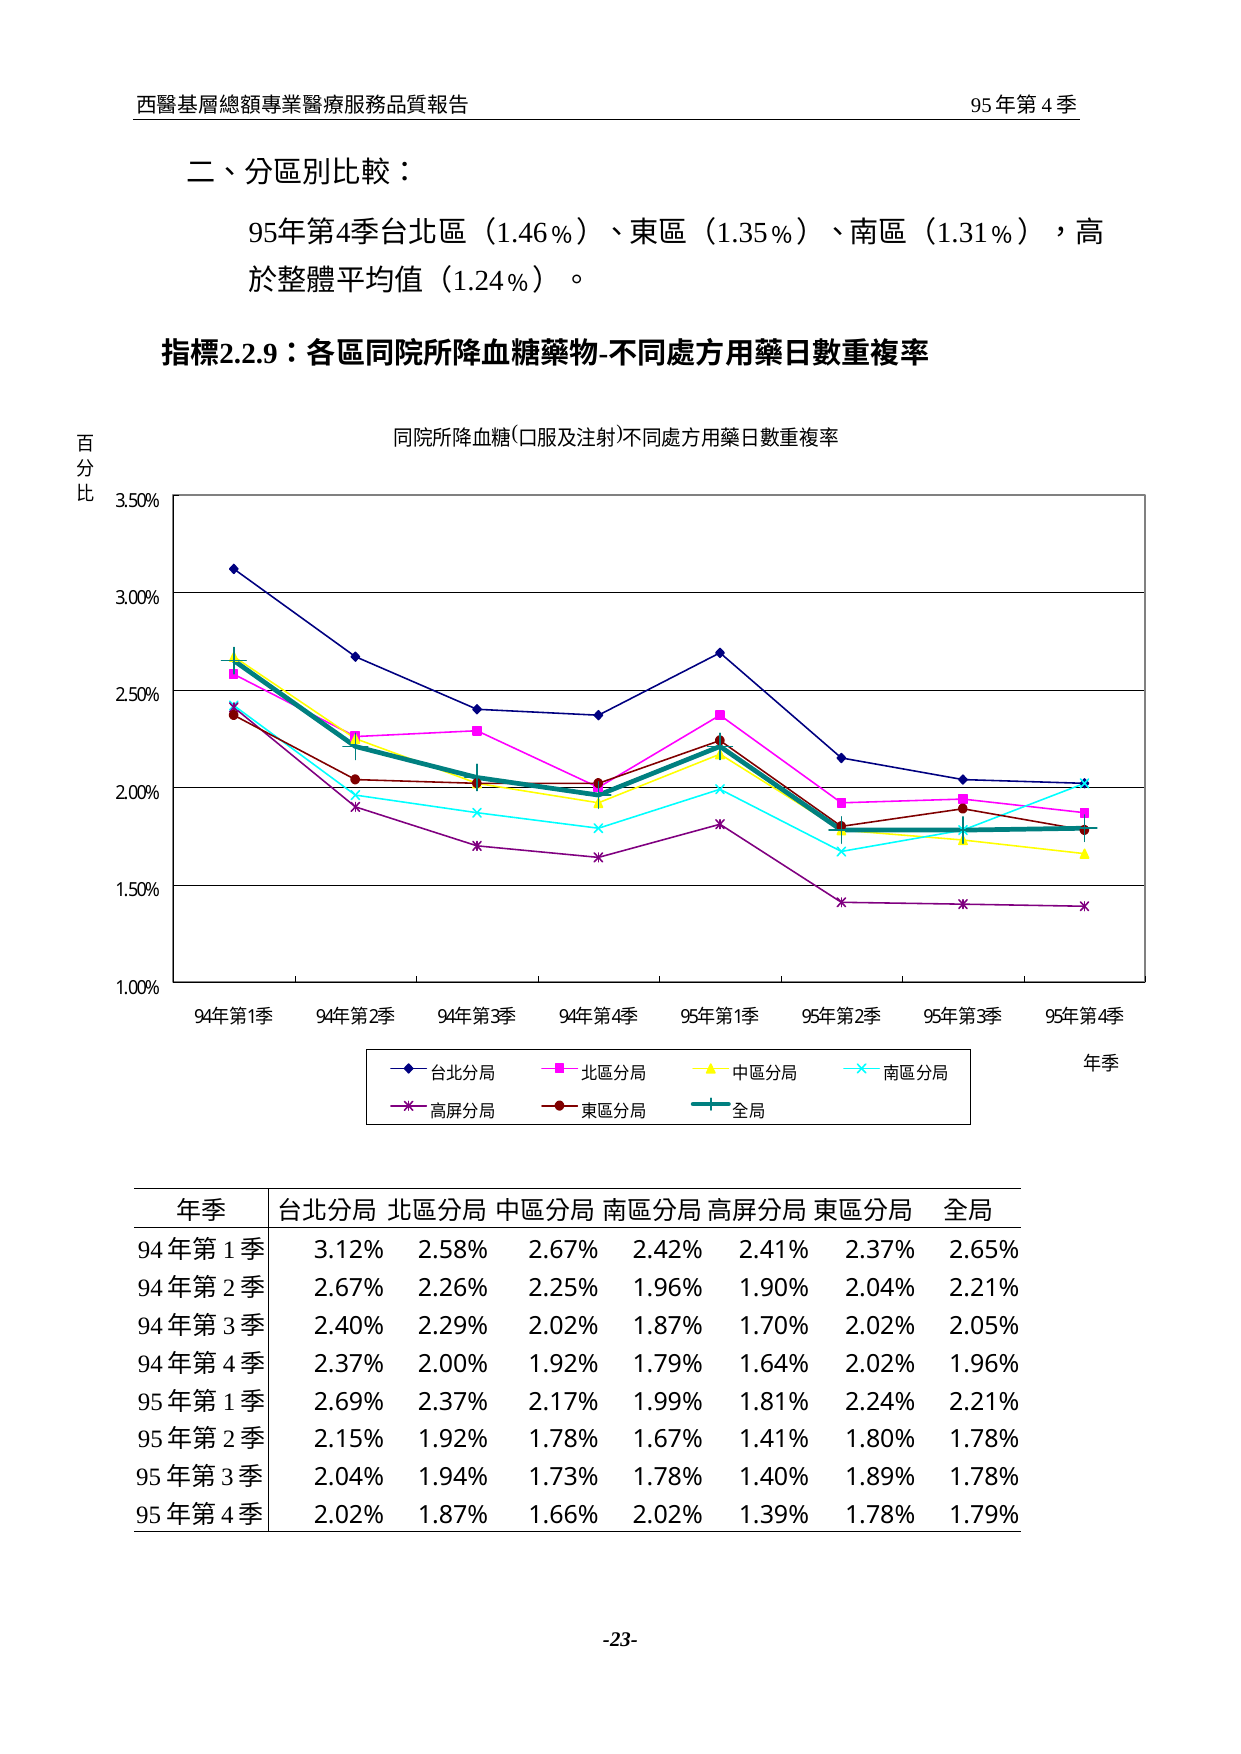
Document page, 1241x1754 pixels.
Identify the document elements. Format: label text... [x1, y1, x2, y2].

table_cell 2.00% [385, 1341, 489, 1379]
table_cell 2.04% [269, 1455, 385, 1493]
table_cell 1.78% [810, 1493, 917, 1531]
table_cell 2.37% [269, 1341, 385, 1379]
table_header 高屏分局 [704, 1189, 810, 1227]
table_cell 2.02% [490, 1304, 600, 1341]
table_cell 1.79% [600, 1341, 704, 1379]
table_header 北區分局 [385, 1189, 489, 1227]
table_cell 95年第3季 [134, 1455, 268, 1493]
table_cell 2.67% [269, 1266, 385, 1303]
table_cell 1.96% [600, 1266, 704, 1303]
table_cell 95年第1季 [134, 1379, 268, 1417]
table_cell 2.65% [917, 1228, 1021, 1266]
table_cell 2.04% [810, 1266, 917, 1303]
table_cell 1.87% [385, 1493, 489, 1531]
table_cell 1.92% [490, 1341, 600, 1379]
table_header 南區分局 [600, 1189, 704, 1227]
table_cell 2.40% [269, 1304, 385, 1341]
table_cell 1.41% [704, 1417, 810, 1455]
table_header 中區分局 [490, 1189, 600, 1227]
table_cell 94年第3季 [134, 1304, 268, 1341]
table_cell 1.92% [385, 1417, 489, 1455]
table_cell 2.21% [917, 1266, 1021, 1303]
table_cell 94年第1季 [134, 1228, 268, 1266]
table_cell 2.21% [917, 1379, 1021, 1417]
table_cell 1.81% [704, 1379, 810, 1417]
table_cell 1.78% [600, 1455, 704, 1493]
table_cell 1.87% [600, 1304, 704, 1341]
table_cell 3.12% [269, 1228, 385, 1266]
table_cell 2.29% [385, 1304, 489, 1341]
table_cell 2.24% [810, 1379, 917, 1417]
table_cell 2.05% [917, 1304, 1021, 1341]
table_cell 1.40% [704, 1455, 810, 1493]
table_cell 2.17% [490, 1379, 600, 1417]
table_cell 1.99% [600, 1379, 704, 1417]
table_header 全局 [917, 1189, 1021, 1227]
table_cell 1.89% [810, 1455, 917, 1493]
table_cell 2.67% [490, 1228, 600, 1266]
table_cell 1.78% [917, 1417, 1021, 1455]
table_cell 2.26% [385, 1266, 489, 1303]
table_cell 94年第2季 [134, 1266, 268, 1303]
table_cell 1.39% [704, 1493, 810, 1531]
table_cell 1.94% [385, 1455, 489, 1493]
table_cell 1.70% [704, 1304, 810, 1341]
table_cell 2.37% [810, 1228, 917, 1266]
table_cell 2.41% [704, 1228, 810, 1266]
text 指標2.2.9：各區同院所降血糖藥物-不同處方用藥日數重複率 [161, 325, 1104, 373]
table_cell 94年第4季 [134, 1341, 268, 1379]
table_cell 1.66% [490, 1493, 600, 1531]
table_cell 1.78% [490, 1417, 600, 1455]
table_cell 1.90% [704, 1266, 810, 1303]
table_cell 2.69% [269, 1379, 385, 1417]
table_cell 1.64% [704, 1341, 810, 1379]
table_cell 2.25% [490, 1266, 600, 1303]
table_cell 2.42% [600, 1228, 704, 1266]
table_cell 1.67% [600, 1417, 704, 1455]
table_cell 1.96% [917, 1341, 1021, 1379]
table_cell 1.79% [917, 1493, 1021, 1531]
table_cell 1.73% [490, 1455, 600, 1493]
table_cell 2.37% [385, 1379, 489, 1417]
table_cell 95年第2季 [134, 1417, 268, 1455]
table_cell 2.58% [385, 1228, 489, 1266]
table_cell 2.02% [810, 1304, 917, 1341]
table_header 年季 [134, 1189, 268, 1227]
table_header 東區分局 [810, 1189, 917, 1227]
text 二、分區別比較： [186, 144, 1104, 192]
table_cell 2.15% [269, 1417, 385, 1455]
text 95年第4季台北區（1.46﹪）、東區（1.35﹪）、南區（1.31﹪），高於整體平均值（1.24﹪）。 [248, 204, 1104, 300]
table_header 台北分局 [269, 1189, 385, 1227]
table_cell 2.02% [269, 1493, 385, 1531]
table_cell 2.02% [810, 1341, 917, 1379]
table_cell 95年第4季 [134, 1493, 268, 1531]
table_cell 1.78% [917, 1455, 1021, 1493]
table_cell 2.02% [600, 1493, 704, 1531]
table_cell 1.80% [810, 1417, 917, 1455]
